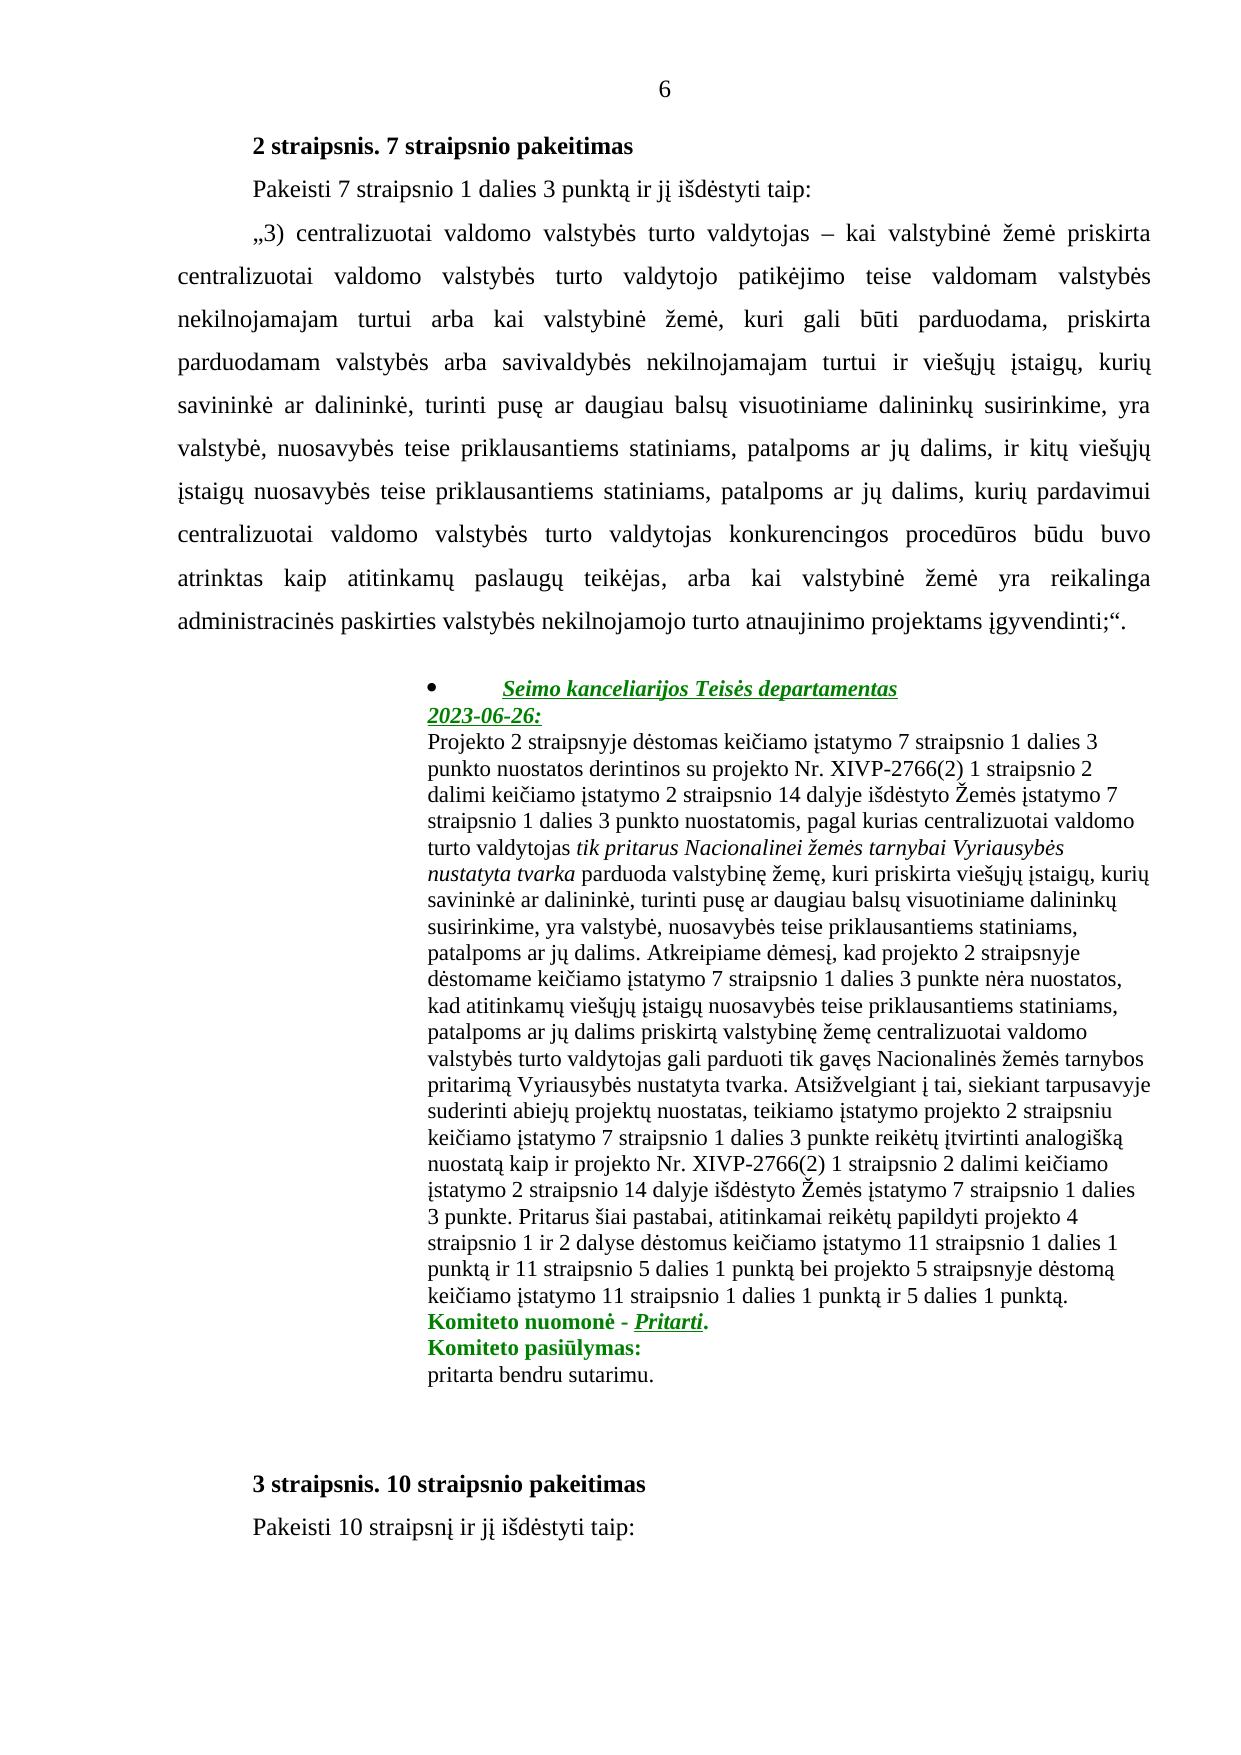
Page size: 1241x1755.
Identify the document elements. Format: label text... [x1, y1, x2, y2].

text pritarta bendru sutarimu. [427, 1361, 1152, 1387]
text Pakeisti 7 straipsnio 1 dalies 3 punktą ir jį išdėstyti taip: [177, 174, 1152, 203]
text 3 straipsnis. 10 straipsnio pakeitimas [177, 1469, 1152, 1497]
text Pakeisti 10 straipsnį ir jį išdėstyti taip: [177, 1512, 1152, 1541]
list Seimo kanceliarijos Teisės departamentas 2023-06-26: [427, 675, 1152, 728]
text Komiteto pasiūlymas: [427, 1334, 1152, 1361]
text Projekto 2 straipsnyje dėstomas keičiamo įstatymo 7 straipsnio 1 dalies 3 punkto nuostatos derintinos su projekto Nr. XIVP-2766(2) 1 straipsnio 2 dalimi keičiamo įstatymo 2 straipsnio 14 dalyje išdėstyto Žemės įstatymo 7 straipsnio 1 dalies 3 punkto nuostatomis, pagal kurias centralizuotai valdomo turto valdytojas tik pritarus Nacionalinei žemės tarnybai Vyriausybės nustatyta tvarka parduoda valstybinę žemę, kuri priskirta viešųjų įstaigų, kurių savininkė ar dalininkė, turinti pusę ar daugiau balsų visuotiniame dalininkų susirinkime, yra valstybė, nuosavybės teise priklausantiems statiniams, patalpoms ar jų dalims. Atkreipiame dėmesį, kad projekto 2 straipsnyje dėstomame keičiamo įstatymo 7 straipsnio 1 dalies 3 punkte nėra nuostatos, kad atitinkamų viešųjų įstaigų nuosavybės teise priklausantiems statiniams, patalpoms ar jų dalims priskirtą valstybinę žemę centralizuotai valdomo valstybės turto valdytojas gali parduoti tik gavęs Nacionalinės žemės tarnybos pritarimą Vyriausybės nustatyta tvarka. Atsižvelgiant į tai, siekiant tarpusavyje suderinti abiejų projektų nuostatas, teikiamo įstatymo projekto 2 straipsniu keičiamo įstatymo 7 straipsnio 1 dalies 3 punkte reikėtų įtvirtinti analogišką nuostatą kaip ir projekto Nr. XIVP-2766(2) 1 straipsnio 2 dalimi keičiamo įstatymo 2 straipsnio 14 dalyje išdėstyto Žemės įstatymo 7 straipsnio 1 dalies 3 punkte. Pritarus šiai pastabai, atitinkamai reikėtų papildyti projekto 4 straipsnio 1 ir 2 dalyse dėstomus keičiamo įstatymo 11 straipsnio 1 dalies 1 punktą ir 11 straipsnio 5 dalies 1 punktą bei projekto 5 straipsnyje dėstomą keičiamo įstatymo 11 straipsnio 1 dalies 1 punktą ir 5 dalies 1 punktą. [427, 728, 1152, 1308]
text „3) centralizuotai valdomo valstybės turto valdytojas – kai valstybinė žemė priskirta centralizuotai valdomo valstybės turto valdytojo patikėjimo teise valdomam valstybės nekilnojamajam turtui arba kai valstybinė žemė, kuri gali būti parduodama, priskirta parduodamam valstybės arba savivaldybės nekilnojamajam turtui ir viešųjų įstaigų, kurių savininkė ar dalininkė, turinti pusę ar daugiau balsų visuotiniame dalininkų susirinkime, yra valstybė, nuosavybės teise priklausantiems statiniams, patalpoms ar jų dalims, ir kitų viešųjų įstaigų nuosavybės teise priklausantiems statiniams, patalpoms ar jų dalims, kurių pardavimui centralizuotai valdomo valstybės turto valdytojas konkurencingos procedūros būdu buvo atrinktas kaip atitinkamų paslaugų teikėjas, arba kai valstybinė žemė yra reikalinga administracinės paskirties valstybės nekilnojamojo turto atnaujinimo projektams įgyvendinti;“. [177, 218, 1152, 634]
text Komiteto nuomonė - Pritarti. [427, 1308, 1152, 1334]
text 2 straipsnis. 7 straipsnio pakeitimas [177, 131, 1152, 160]
